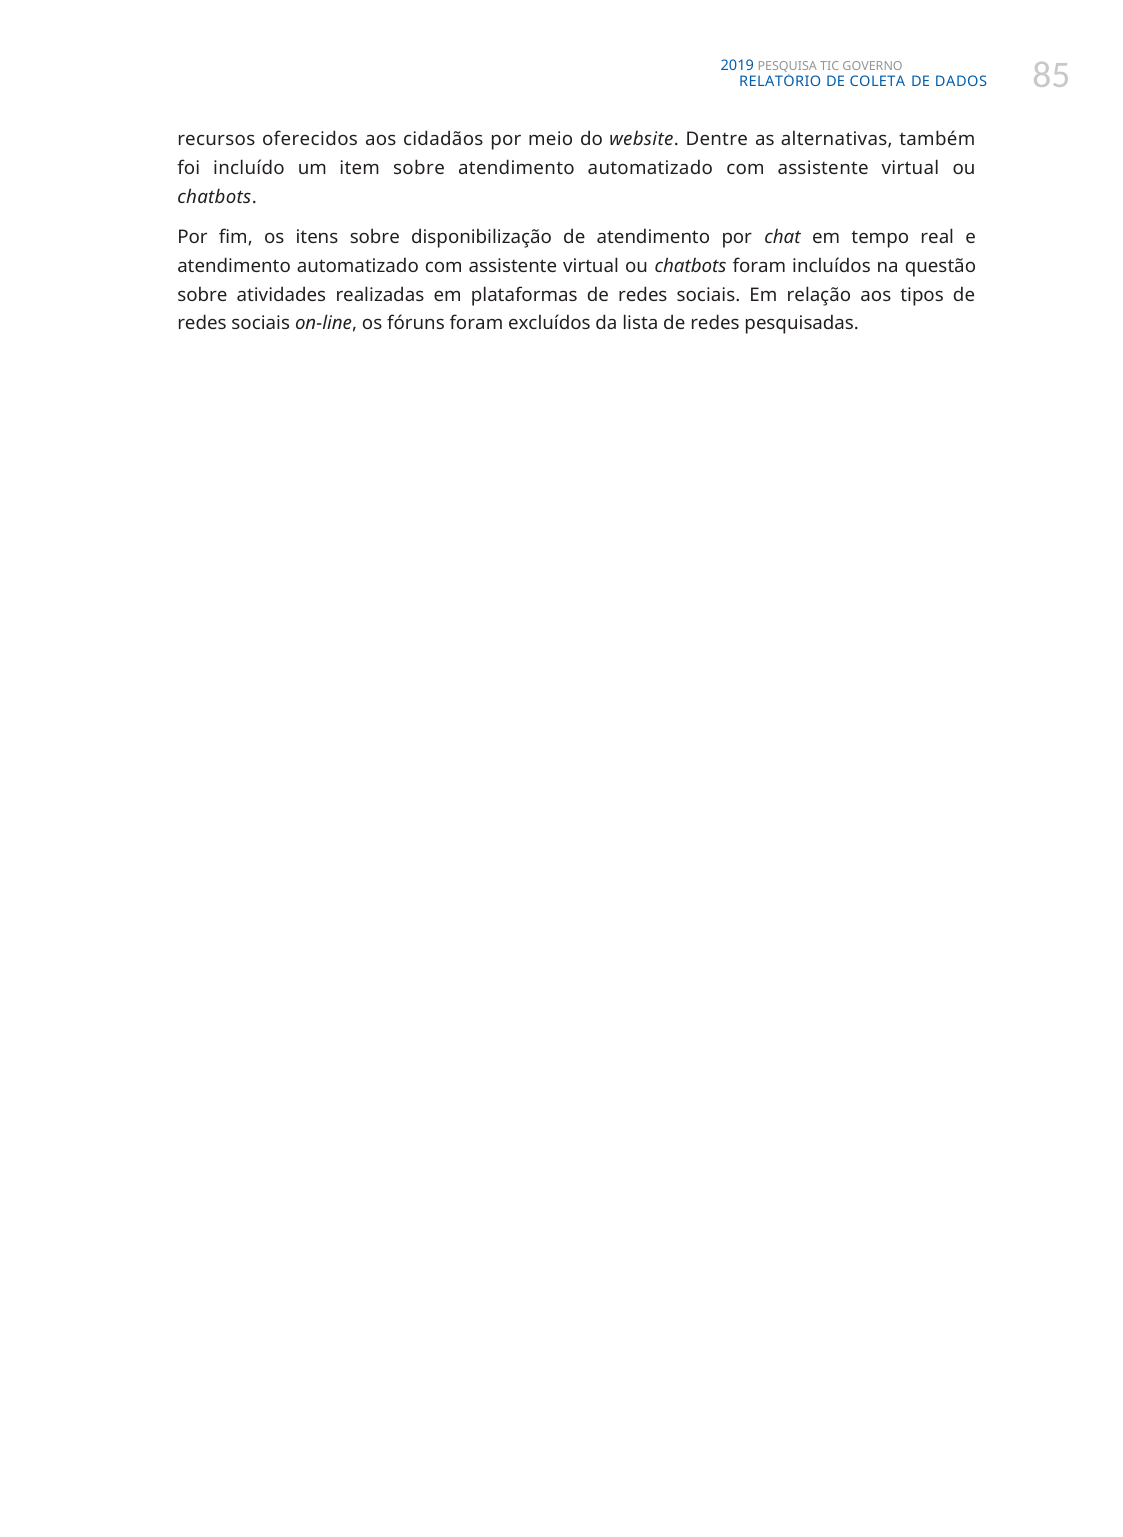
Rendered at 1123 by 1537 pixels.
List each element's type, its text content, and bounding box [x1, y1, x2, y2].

text Por fim, os itens sobre disponibilização de atendimento por chat em tempo real e atendimento automatizado com assistente virtual ou chatbots foram incluídos na questão sobre atividades realizadas em plataformas de redes sociais. Em relação aos tipos de redes sociais on-line, os fóruns foram excluídos da lista de redes pesquisadas. [177, 224, 976, 335]
text recursos oferecidos aos cidadãos por meio do website. Dentre as alternativas, também foi incluído um item sobre atendimento automatizado com assistente virtual ou chatbots. [177, 125, 976, 209]
